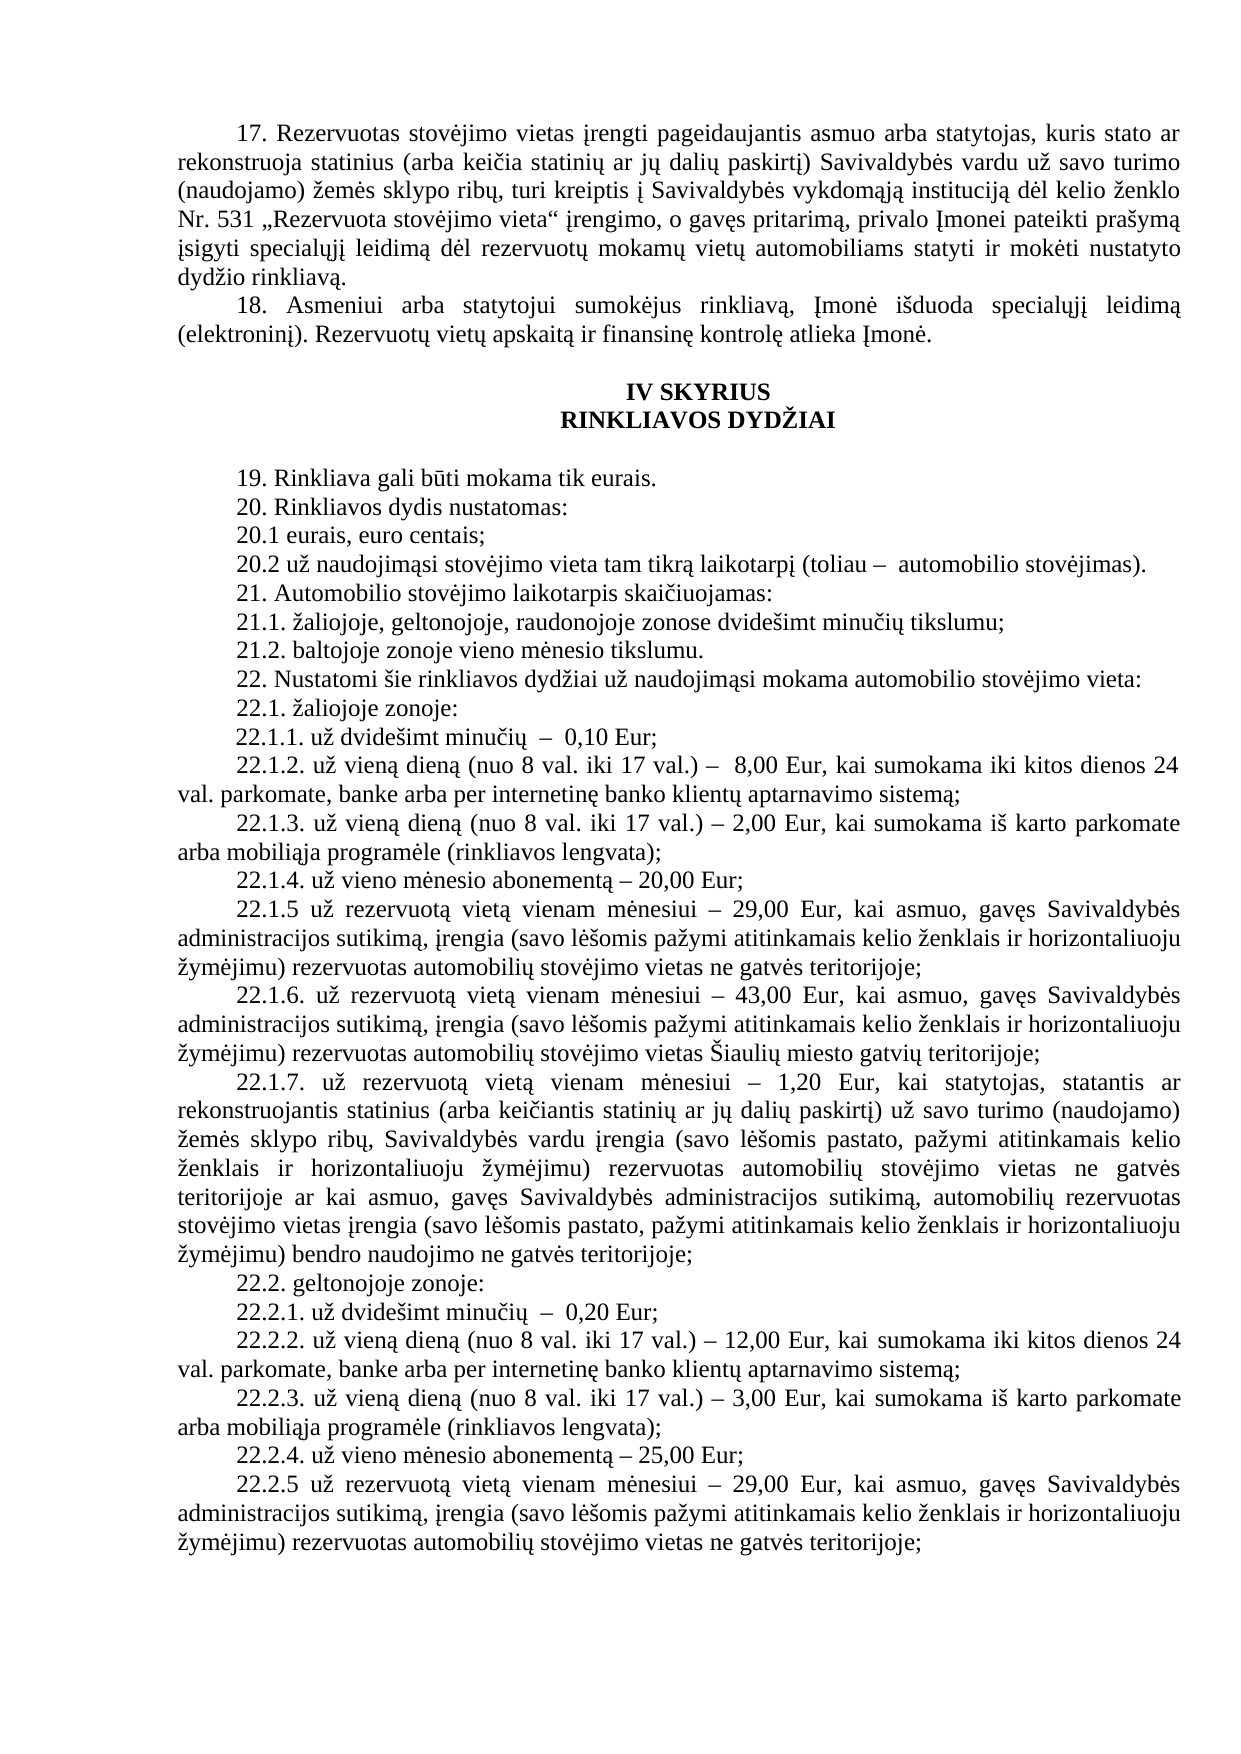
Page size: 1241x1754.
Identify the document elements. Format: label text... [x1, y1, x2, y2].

text 22.1.1. už dvidešimt minučių – 0,10 Eur; [177, 722, 1181, 751]
text RINKLIAVOS DYDŽIAI [215, 406, 1181, 434]
text 21.1. žaliojoje, geltonojoje, raudonojoje zonose dvidešimt minučių tikslumu; [177, 607, 1181, 636]
text 22.1.6. už rezervuotą vietą vienam mėnesiui – 43,00 Eur, kai asmuo, gavęs Savivaldybės administracijos sutikimą, įrengia (savo lėšomis pažymi atitinkamais kelio ženklais ir horizontaliuoju žymėjimu) rezervuotas automobilių stovėjimo vietas Šiaulių miesto gatvių teritorijoje; [177, 981, 1181, 1067]
text 21.2. baltojoje zonoje vieno mėnesio tikslumu. [177, 636, 1181, 664]
text 22.2. geltonojoje zonoje: [177, 1268, 1181, 1297]
text 20.1 eurais, euro centais; [177, 521, 1181, 549]
text 22.2.4. už vieno mėnesio abonementą – 25,00 Eur; [177, 1441, 1181, 1469]
text 22.1.3. už vieną dieną (nuo 8 val. iki 17 val.) – 2,00 Eur, kai sumokama iš karto parkomate arba mobiliąja programėle (rinkliavos lengvata); [177, 808, 1181, 866]
text 17. Rezervuotas stovėjimo vietas įrengti pageidaujantis asmuo arba statytojas, kuris stato ar rekonstruoja statinius (arba keičia statinių ar jų dalių paskirtį) Savivaldybės vardu už savo turimo (naudojamo) žemės sklypo ribų, turi kreiptis į Savivaldybės vykdomąją instituciją dėl kelio ženklo Nr. 531 „Rezervuota stovėjimo vieta“ įrengimo, o gavęs pritarimą, privalo Įmonei pateikti prašymą įsigyti specialųjį leidimą dėl rezervuotų mokamų vietų automobiliams statyti ir mokėti nustatyto dydžio rinkliavą. [177, 118, 1181, 291]
text 21. Automobilio stovėjimo laikotarpis skaičiuojamas: [177, 578, 1181, 607]
text 22.1.5 už rezervuotą vietą vienam mėnesiui – 29,00 Eur, kai asmuo, gavęs Savivaldybės administracijos sutikimą, įrengia (savo lėšomis pažymi atitinkamais kelio ženklais ir horizontaliuoju žymėjimu) rezervuotas automobilių stovėjimo vietas ne gatvės teritorijoje; [177, 894, 1181, 981]
text 22.1.4. už vieno mėnesio abonementą – 20,00 Eur; [177, 866, 1181, 894]
text 22.1. žaliojoje zonoje: [177, 693, 1181, 722]
text 22. Nustatomi šie rinkliavos dydžiai už naudojimąsi mokama automobilio stovėjimo vieta: [177, 664, 1181, 693]
text 22.2.2. už vieną dieną (nuo 8 val. iki 17 val.) – 12,00 Eur, kai sumokama iki kitos dienos 24 val. parkomate, banke arba per internetinę banko klientų aptarnavimo sistemą; [177, 1326, 1181, 1383]
text 22.1.2. už vieną dieną (nuo 8 val. iki 17 val.) – 8,00 Eur, kai sumokama iki kitos dienos 24 val. parkomate, banke arba per internetinę banko klientų aptarnavimo sistemą; [177, 751, 1181, 808]
text 22.1.7. už rezervuotą vietą vienam mėnesiui – 1,20 Eur, kai statytojas, statantis ar rekonstruojantis statinius (arba keičiantis statinių ar jų dalių paskirtį) už savo turimo (naudojamo) žemės sklypo ribų, Savivaldybės vardu įrengia (savo lėšomis pastato, pažymi atitinkamais kelio ženklais ir horizontaliuoju žymėjimu) rezervuotas automobilių stovėjimo vietas ne gatvės teritorijoje ar kai asmuo, gavęs Savivaldybės administracijos sutikimą, automobilių rezervuotas stovėjimo vietas įrengia (savo lėšomis pastato, pažymi atitinkamais kelio ženklais ir horizontaliuoju žymėjimu) bendro naudojimo ne gatvės teritorijoje; [177, 1067, 1181, 1268]
text 22.2.5 už rezervuotą vietą vienam mėnesiui – 29,00 Eur, kai asmuo, gavęs Savivaldybės administracijos sutikimą, įrengia (savo lėšomis pažymi atitinkamais kelio ženklais ir horizontaliuoju žymėjimu) rezervuotas automobilių stovėjimo vietas ne gatvės teritorijoje; [177, 1469, 1181, 1556]
text IV SKYRIUS [215, 377, 1181, 406]
text 20. Rinkliavos dydis nustatomas: [177, 492, 1181, 521]
text 19. Rinkliava gali būti mokama tik eurais. [177, 463, 1181, 492]
text 20.2 už naudojimąsi stovėjimo vieta tam tikrą laikotarpį (toliau – automobilio stovėjimas). [177, 549, 1181, 578]
text 18. Asmeniui arba statytojui sumokėjus rinkliavą, Įmonė išduoda specialųjį leidimą (elektroninį). Rezervuotų vietų apskaitą ir finansinę kontrolę atlieka Įmonė. [177, 291, 1181, 348]
text 22.2.3. už vieną dieną (nuo 8 val. iki 17 val.) – 3,00 Eur, kai sumokama iš karto parkomate arba mobiliąja programėle (rinkliavos lengvata); [177, 1383, 1181, 1441]
text 22.2.1. už dvidešimt minučių – 0,20 Eur; [177, 1297, 1181, 1326]
